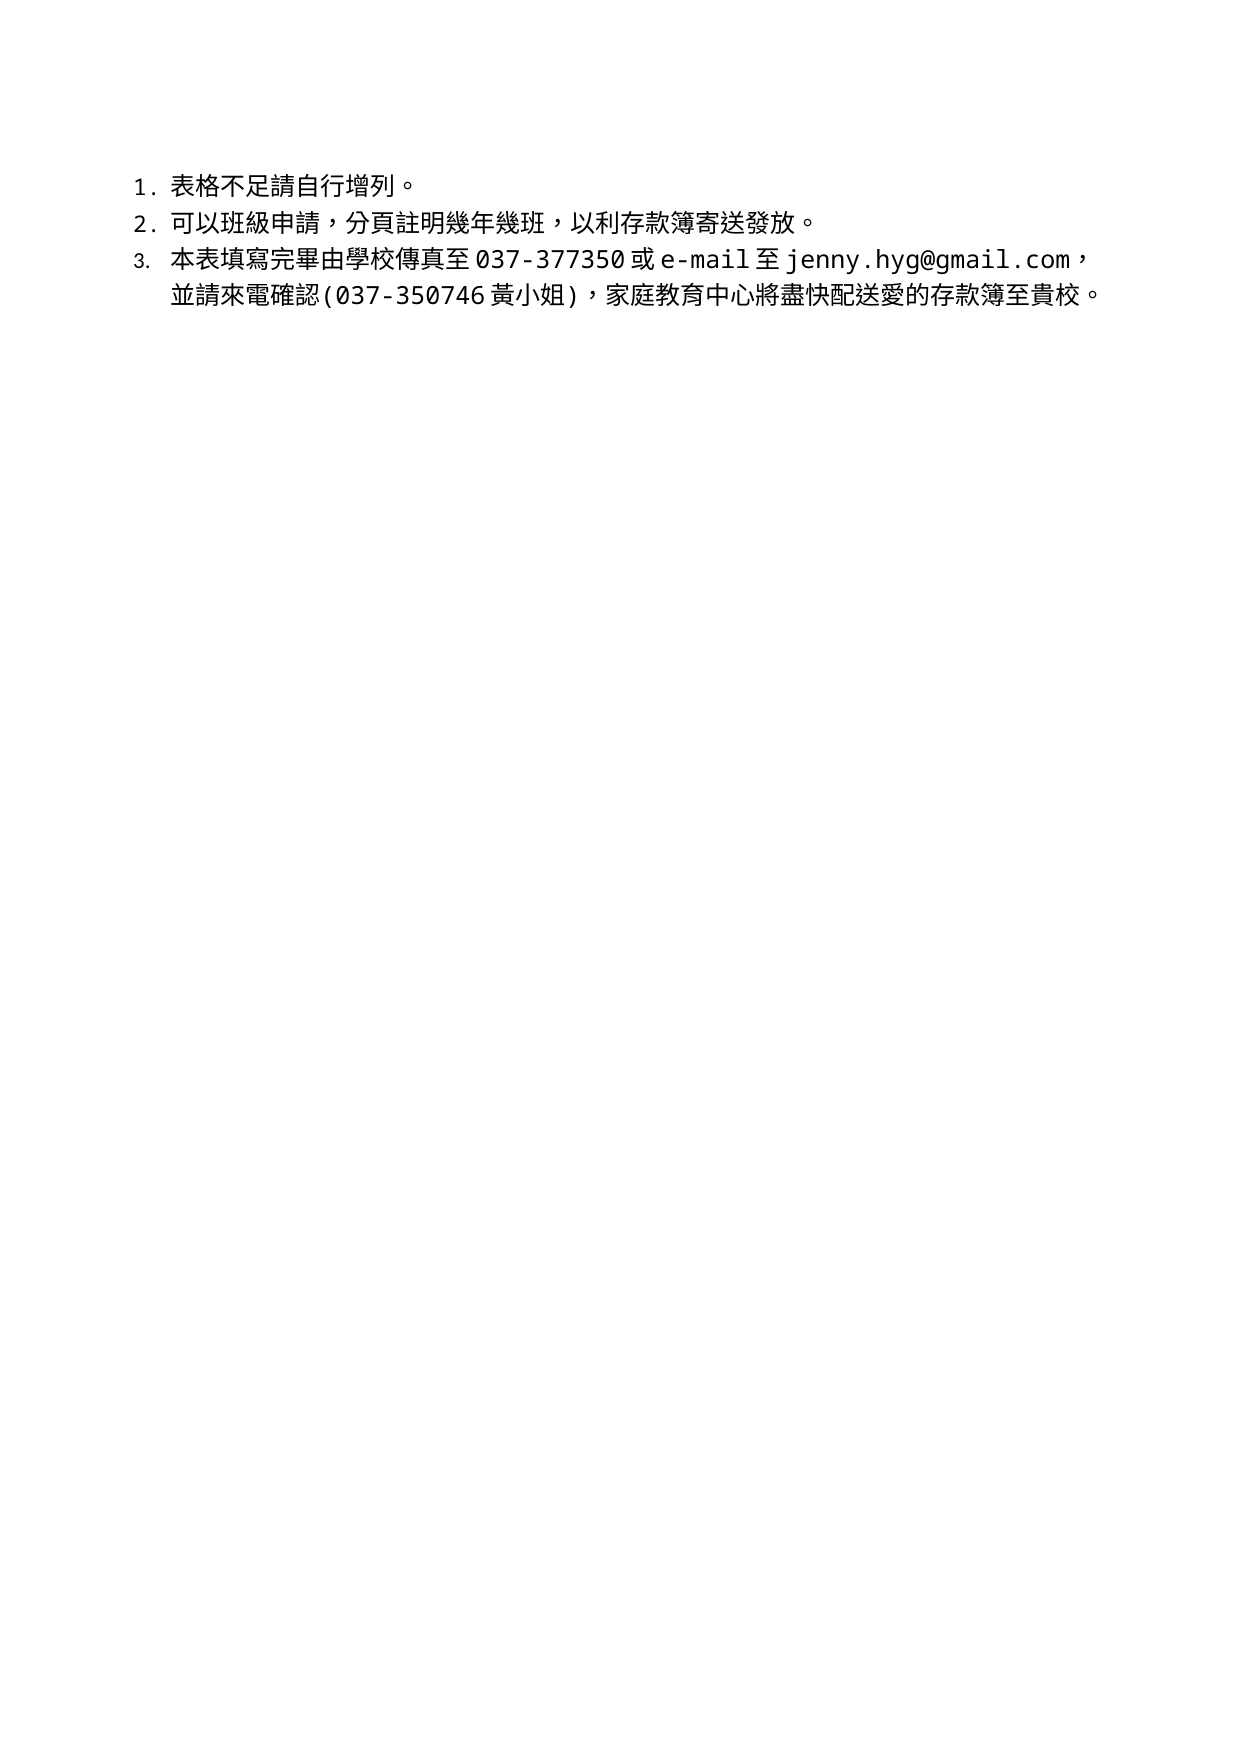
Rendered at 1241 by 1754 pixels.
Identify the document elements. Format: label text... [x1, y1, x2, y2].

list 表格不足請自行增列。 [133, 167, 1107, 203]
list 本表填寫完畢由學校傳真至037-377350或e-mail至jenny.hyg@gmail.com，並請來電確認(037-350746黃小姐)，家庭教育中心將盡快配送愛的存款簿至貴校。 [133, 239, 1107, 312]
list 可以班級申請，分頁註明幾年幾班，以利存款簿寄送發放。 [133, 203, 1107, 239]
